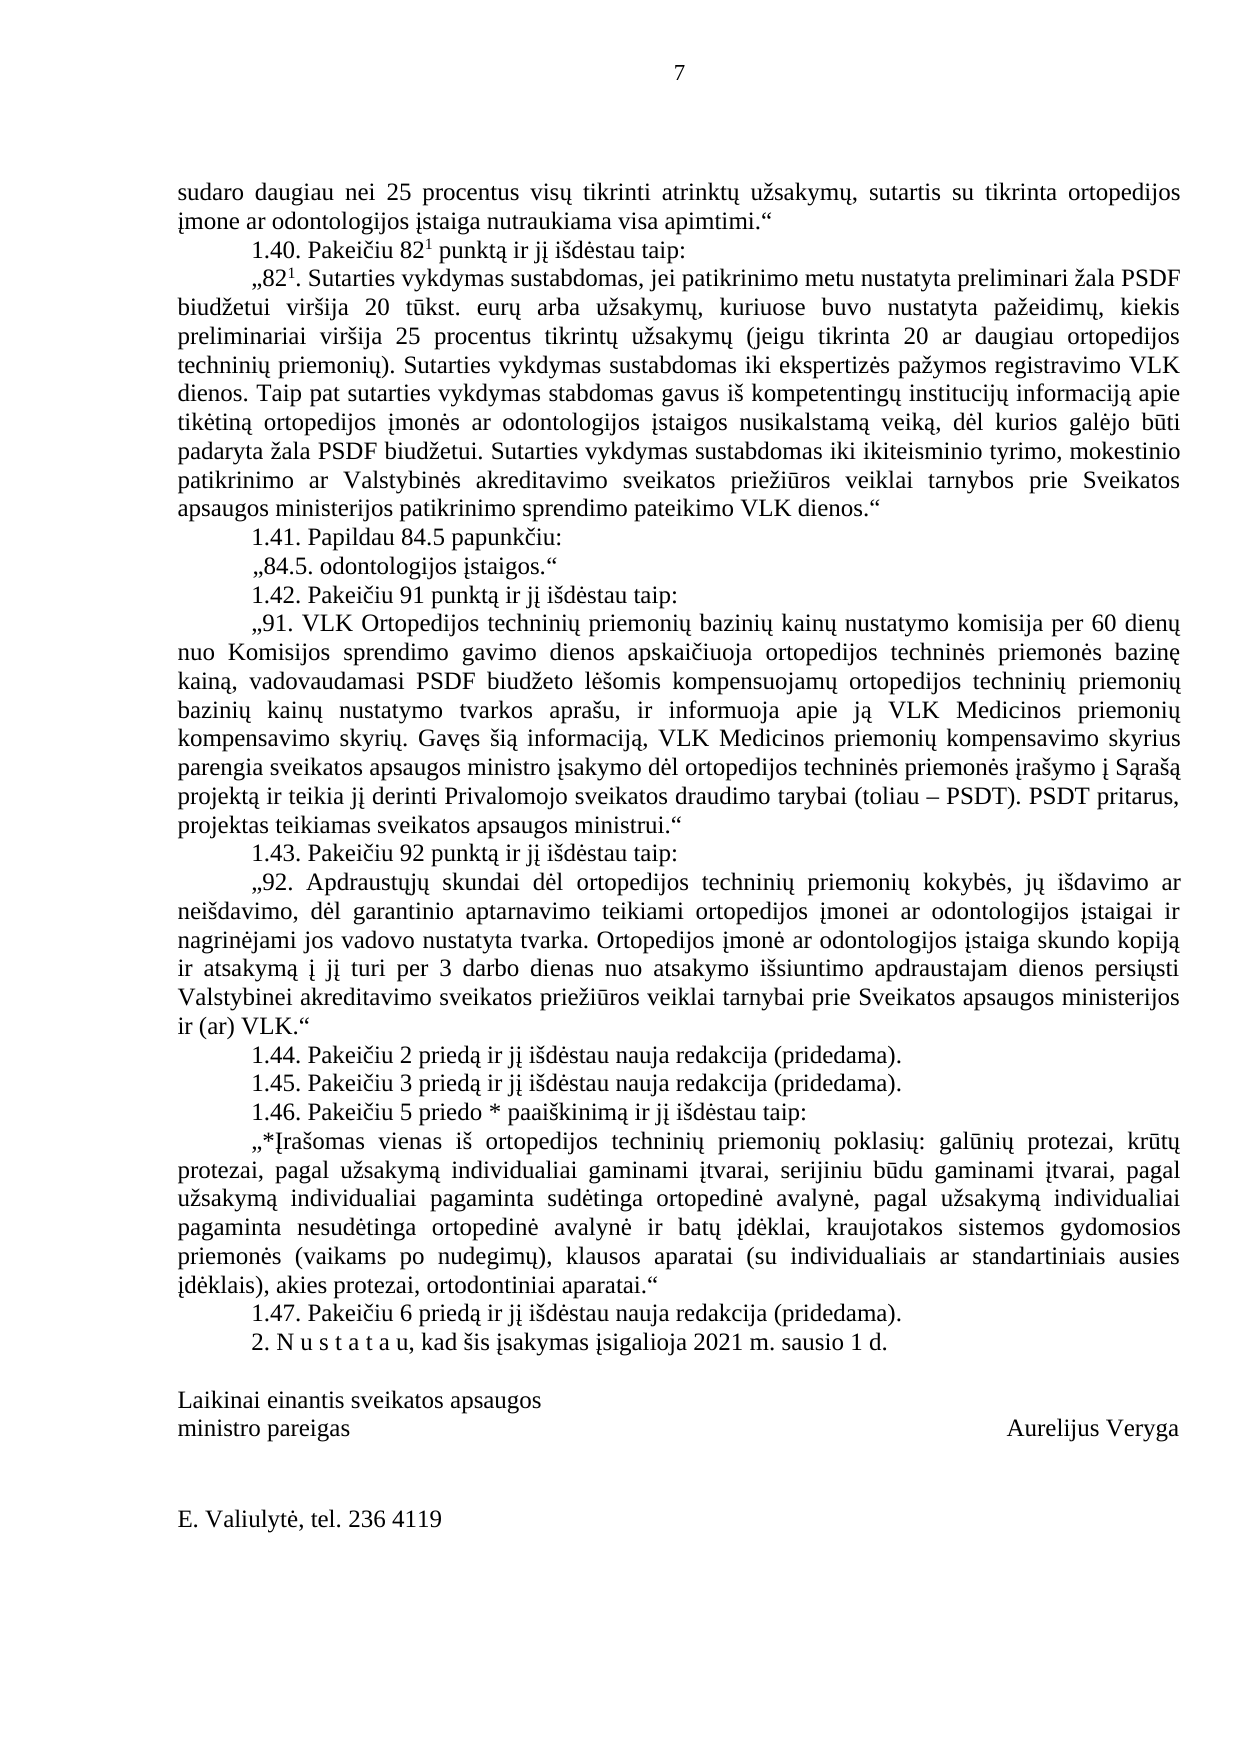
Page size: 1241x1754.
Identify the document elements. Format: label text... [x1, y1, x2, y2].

text sudaro daugiau nei 25 procentus visų tikrinti atrinktų užsakymų, sutartis su tikrinta ortopedijos įmone ar odontologijos įstaiga nutraukiama visa apimtimi.“ [177, 177, 1181, 235]
text E. Valiulytė, tel. 236 4119 [177, 1504, 1181, 1532]
text Laikinai einantis sveikatos apsaugos [177, 1385, 1181, 1413]
text 1.47. Pakeičiu 6 priedą ir jį išdėstau nauja redakcija (pridedama). [177, 1298, 1181, 1327]
text „92. Apdraustųjų skundai dėl ortopedijos techninių priemonių kokybės, jų išdavimo ar neišdavimo, dėl garantinio aptarnavimo teikiami ortopedijos įmonei ar odontologijos įstaigai ir nagrinėjami jos vadovo nustatyta tvarka. Ortopedijos įmonė ar odontologijos įstaiga skundo kopiją ir atsakymą į jį turi per 3 darbo dienas nuo atsakymo išsiuntimo apdraustajam dienos persiųsti Valstybinei akreditavimo sveikatos priežiūros veiklai tarnybai prie Sveikatos apsaugos ministerijos ir (ar) VLK.“ [177, 867, 1181, 1040]
text „84.5. odontologijos įstaigos.“ [177, 551, 1181, 580]
text 2. N u s t a t a u, kad šis įsakymas įsigalioja 2021 m. sausio 1 d. [177, 1327, 1181, 1356]
text 1.44. Pakeičiu 2 priedą ir jį išdėstau nauja redakcija (pridedama). [177, 1040, 1181, 1068]
text 1.43. Pakeičiu 92 punktą ir jį išdėstau taip: [177, 838, 1181, 867]
text ministro pareigas Aurelijus Veryga [177, 1413, 1181, 1442]
text 1.40. Pakeičiu 821 punktą ir jį išdėstau taip: [177, 235, 1181, 263]
text 1.41. Papildau 84.5 papunkčiu: [177, 522, 1181, 551]
text „821. Sutarties vykdymas sustabdomas, jei patikrinimo metu nustatyta preliminari žala PSDF biudžetui viršija 20 tūkst. eurų arba užsakymų, kuriuose buvo nustatyta pažeidimų, kiekis preliminariai viršija 25 procentus tikrintų užsakymų (jeigu tikrinta 20 ar daugiau ortopedijos techninių priemonių). Sutarties vykdymas sustabdomas iki ekspertizės pažymos registravimo VLK dienos. Taip pat sutarties vykdymas stabdomas gavus iš kompetentingų institucijų informaciją apie tikėtiną ortopedijos įmonės ar odontologijos įstaigos nusikalstamą veiką, dėl kurios galėjo būti padaryta žala PSDF biudžetui. Sutarties vykdymas sustabdomas iki ikiteisminio tyrimo, mokestinio patikrinimo ar Valstybinės akreditavimo sveikatos priežiūros veiklai tarnybos prie Sveikatos apsaugos ministerijos patikrinimo sprendimo pateikimo VLK dienos.“ [177, 263, 1181, 522]
text 1.46. Pakeičiu 5 priedo * paaiškinimą ir jį išdėstau taip: [177, 1097, 1181, 1126]
text 1.42. Pakeičiu 91 punktą ir jį išdėstau taip: [177, 580, 1181, 608]
text „91. VLK Ortopedijos techninių priemonių bazinių kainų nustatymo komisija per 60 dienų nuo Komisijos sprendimo gavimo dienos apskaičiuoja ortopedijos techninės priemonės bazinę kainą, vadovaudamasi PSDF biudžeto lėšomis kompensuojamų ortopedijos techninių priemonių bazinių kainų nustatymo tvarkos aprašu, ir informuoja apie ją VLK Medicinos priemonių kompensavimo skyrių. Gavęs šią informaciją, VLK Medicinos priemonių kompensavimo skyrius parengia sveikatos apsaugos ministro įsakymo dėl ortopedijos techninės priemonės įrašymo į Sąrašą projektą ir teikia jį derinti Privalomojo sveikatos draudimo tarybai (toliau – PSDT). PSDT pritarus, projektas teikiamas sveikatos apsaugos ministrui.“ [177, 608, 1181, 838]
text 1.45. Pakeičiu 3 priedą ir jį išdėstau nauja redakcija (pridedama). [177, 1068, 1181, 1097]
text „*Įrašomas vienas iš ortopedijos techninių priemonių poklasių: galūnių protezai, krūtų protezai, pagal užsakymą individualiai gaminami įtvarai, serijiniu būdu gaminami įtvarai, pagal užsakymą individualiai pagaminta sudėtinga ortopedinė avalynė, pagal užsakymą individualiai pagaminta nesudėtinga ortopedinė avalynė ir batų įdėklai, kraujotakos sistemos gydomosios priemonės (vaikams po nudegimų), klausos aparatai (su individualiais ar standartiniais ausies įdėklais), akies protezai, ortodontiniai aparatai.“ [177, 1126, 1181, 1298]
